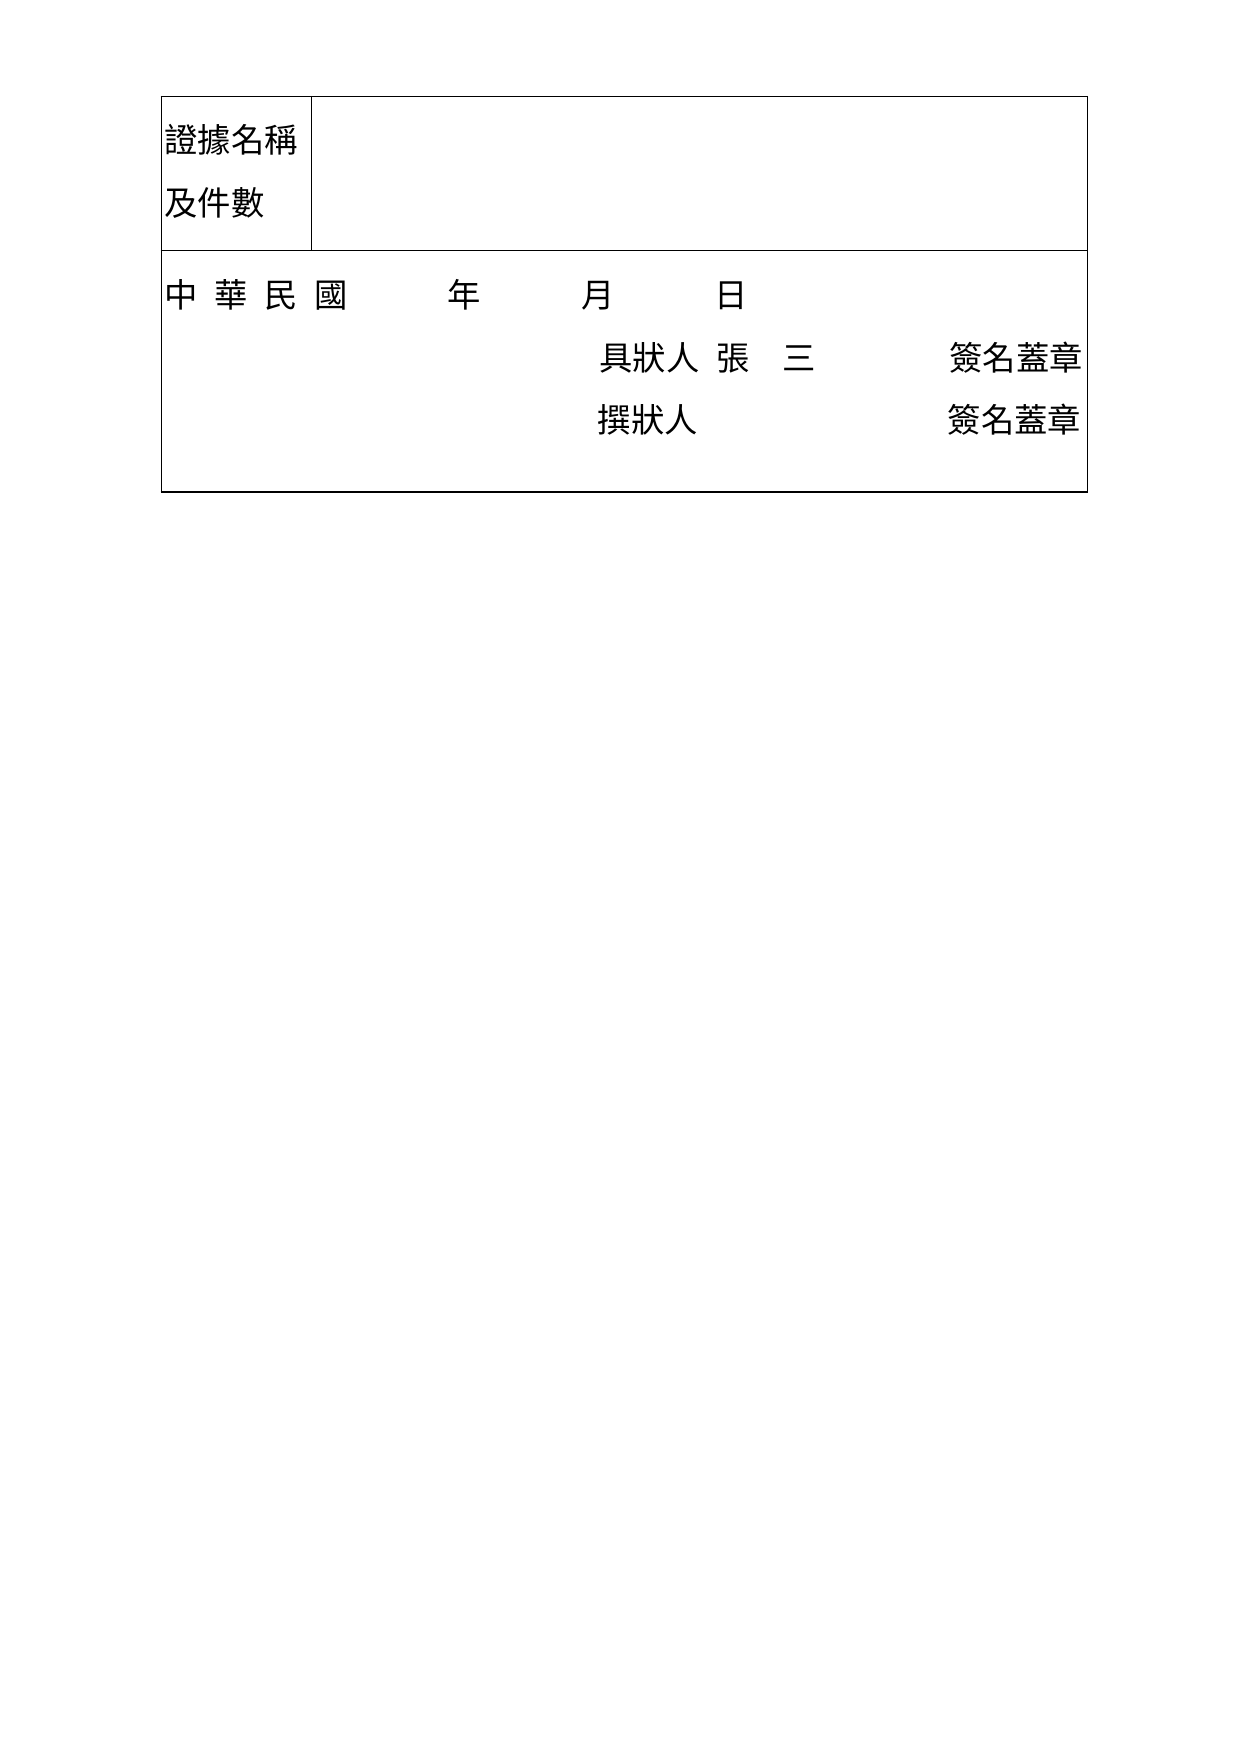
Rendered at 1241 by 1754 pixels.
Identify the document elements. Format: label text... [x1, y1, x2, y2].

table_cell 中 華 民 國 年 月 日 具狀人 張 三 簽名蓋章 撰狀人 簽名蓋章 [162, 251, 1087, 491]
table_cell [149, 96, 161, 250]
table_cell [312, 97, 1087, 250]
table_cell 證據名稱 及件數 [162, 97, 311, 250]
table_cell [149, 250, 161, 491]
